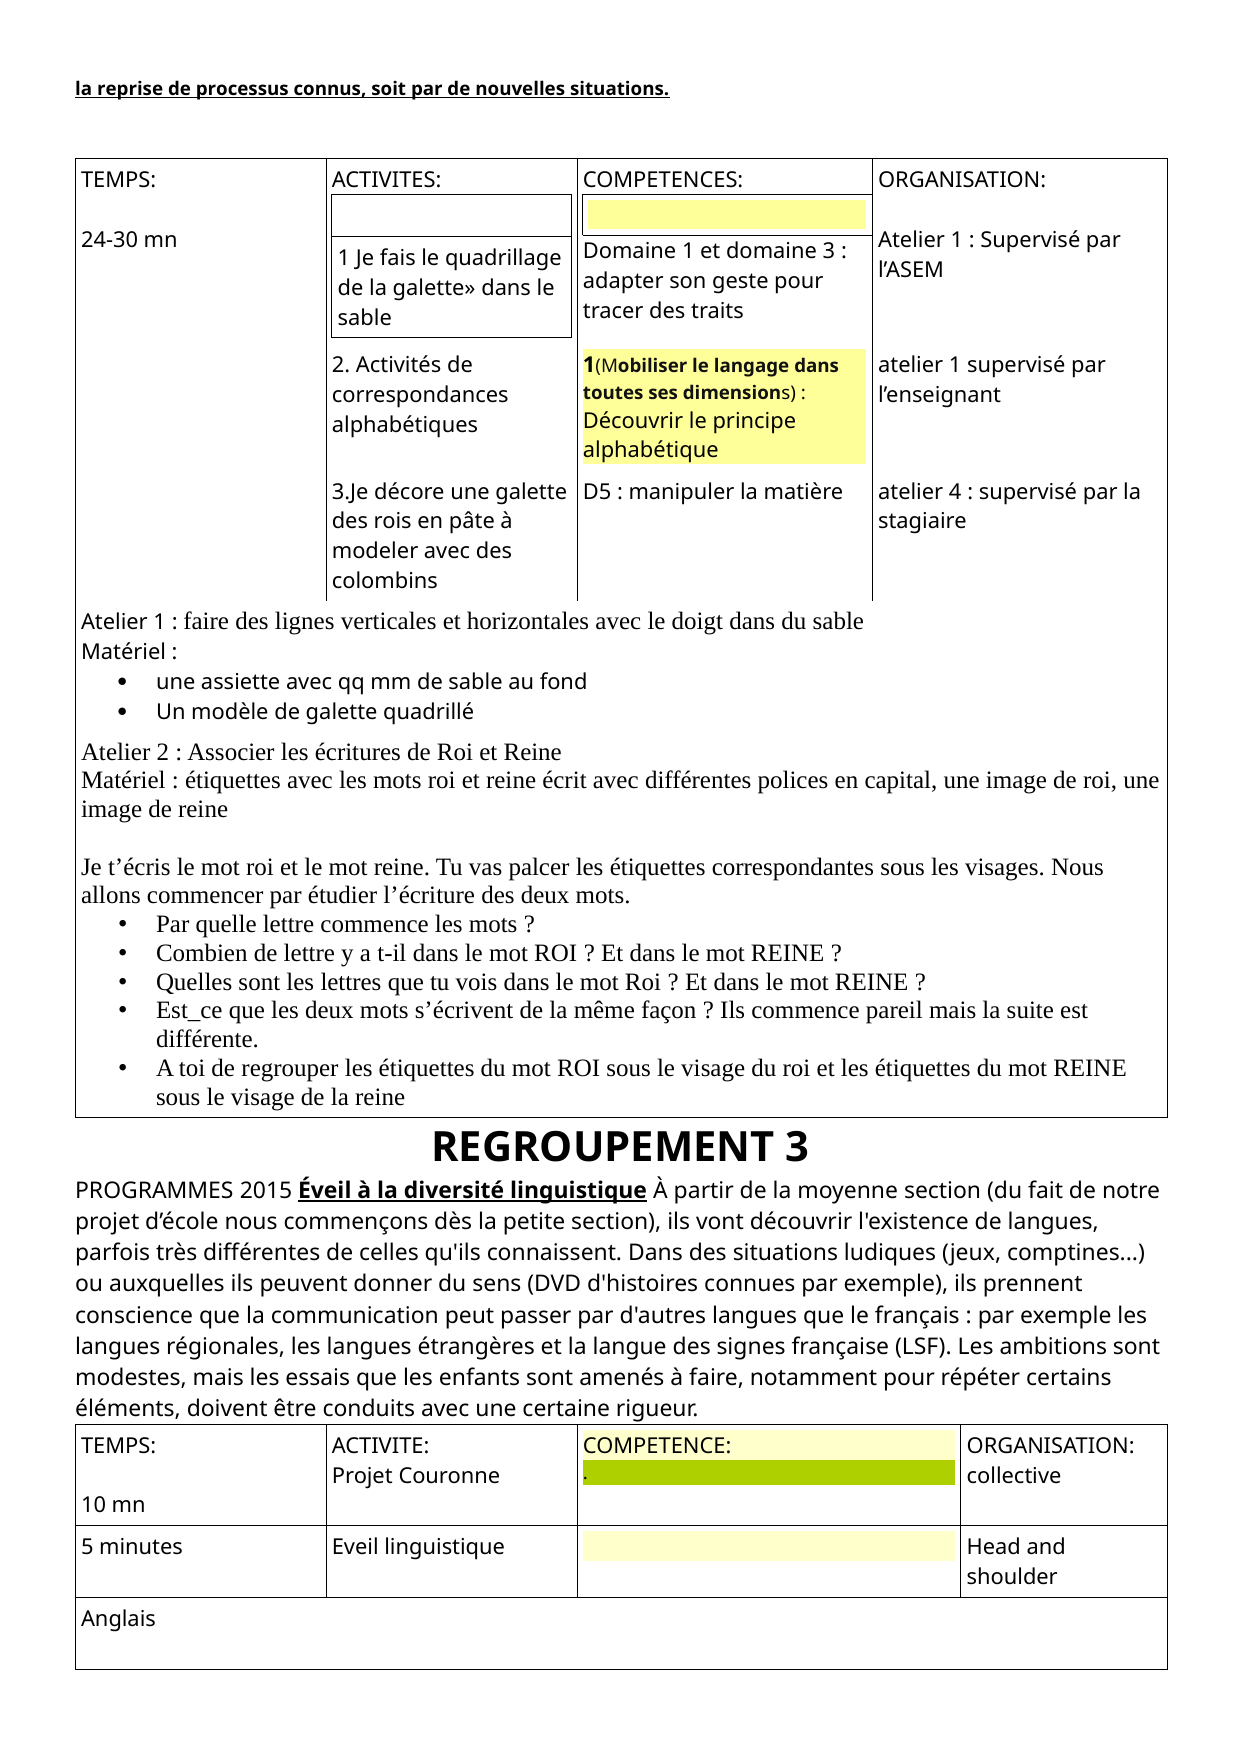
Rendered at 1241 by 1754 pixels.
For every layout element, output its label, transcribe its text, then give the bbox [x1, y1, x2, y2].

table_cell [578, 1526, 960, 1597]
table_cell [76, 344, 326, 470]
table_header COMPETENCES: Domaine 1 et domaine 3 : adapter son geste pour tracer des traits [578, 159, 872, 343]
table_cell 2. Activités de correspondances alphabétiques [327, 344, 577, 470]
table_header ORGANISATION: collective [961, 1425, 1167, 1525]
table_cell 5 minutes [76, 1526, 326, 1597]
text REGROUPEMENT 3 [75, 1118, 1165, 1174]
table_cell [76, 470, 326, 601]
table_cell 3.Je décore une galette des rois en pâte à modeler avec des colombins [327, 470, 577, 601]
table_cell 1 Je fais le quadrillage de la galette» dans le sable [332, 237, 571, 337]
table_cell 1(Mobiliser le langage dans toutes ses dimensions) : Découvrir le principe alphabétique [578, 344, 872, 470]
table_header ACTIVITES: [327, 159, 577, 343]
table_header [583, 195, 872, 235]
table_cell Eveil linguistique [327, 1526, 577, 1597]
table_cell D5 : manipuler la matière [578, 470, 872, 601]
table_header [332, 195, 571, 236]
table_cell Atelier 2 : Associer les écritures de Roi et Reine Matériel : étiquettes avec les mots roi et reine écrit avec différentes polices en capital, une image de roi, une image de reine Je t’écris le mot roi et le mot reine. Tu vas palcer les étiquettes correspondantes sous les visages. Nous allons commencer par étudier l’écriture des deux mots. Par quelle lettre commence les mots ? Combien de lettre y a t-il dans le mot ROI ? Et dans le mot REINE ? Quelles sont les lettres que tu vois dans le mot Roi ? Et dans le mot REINE ? Est_ce que les deux mots s’écrivent de la même façon ? Ils commence pareil mais la suite est différente. A toi de regrouper les étiquettes du mot ROI sous le visage du roi et les étiquettes du mot REINE sous le visage de la reine [76, 731, 1167, 1116]
table_cell atelier 4 : supervisé par la stagiaire [873, 470, 1167, 601]
table_header TEMPS: 24-30 mn [76, 159, 326, 343]
text PROGRAMMES 2015 Éveil à la diversité linguistique À partir de la moyenne section (du fait de notre projet d’école nous commençons dès la petite section), ils vont découvrir l'existence de langues, parfois très différentes de celles qu'ils connaissent. Dans des situations ludiques (jeux, comptines...) ou auxquelles ils peuvent donner du sens (DVD d'histoires connues par exemple), ils prennent conscience que la communication peut passer par d'autres langues que le français : par exemple les langues régionales, les langues étrangères et la langue des signes française (LSF). Les ambitions sont modestes, mais les essais que les enfants sont amenés à faire, notamment pour répéter certains éléments, doivent être conduits avec une certaine rigueur. [75, 1174, 1165, 1424]
text la reprise de processus connus, soit par de nouvelles situations. [75, 75, 1165, 101]
table_cell Atelier 1 : faire des lignes verticales et horizontales avec le doigt dans du sable Matériel : une assiette avec qq mm de sable au fond Un modèle de galette quadrillé [76, 601, 1167, 731]
table_header ACTIVITE: Projet Couronne [327, 1425, 577, 1525]
table_header COMPETENCE: . [578, 1425, 960, 1525]
table_header Anglais [76, 1598, 1167, 1669]
table_cell Head and shoulder [961, 1526, 1167, 1597]
table_header ORGANISATION: Atelier 1 : Supervisé par l’ASEM [873, 159, 1167, 343]
table_header TEMPS: 10 mn [76, 1425, 326, 1525]
table_cell atelier 1 supervisé par l’enseignant [873, 344, 1167, 470]
